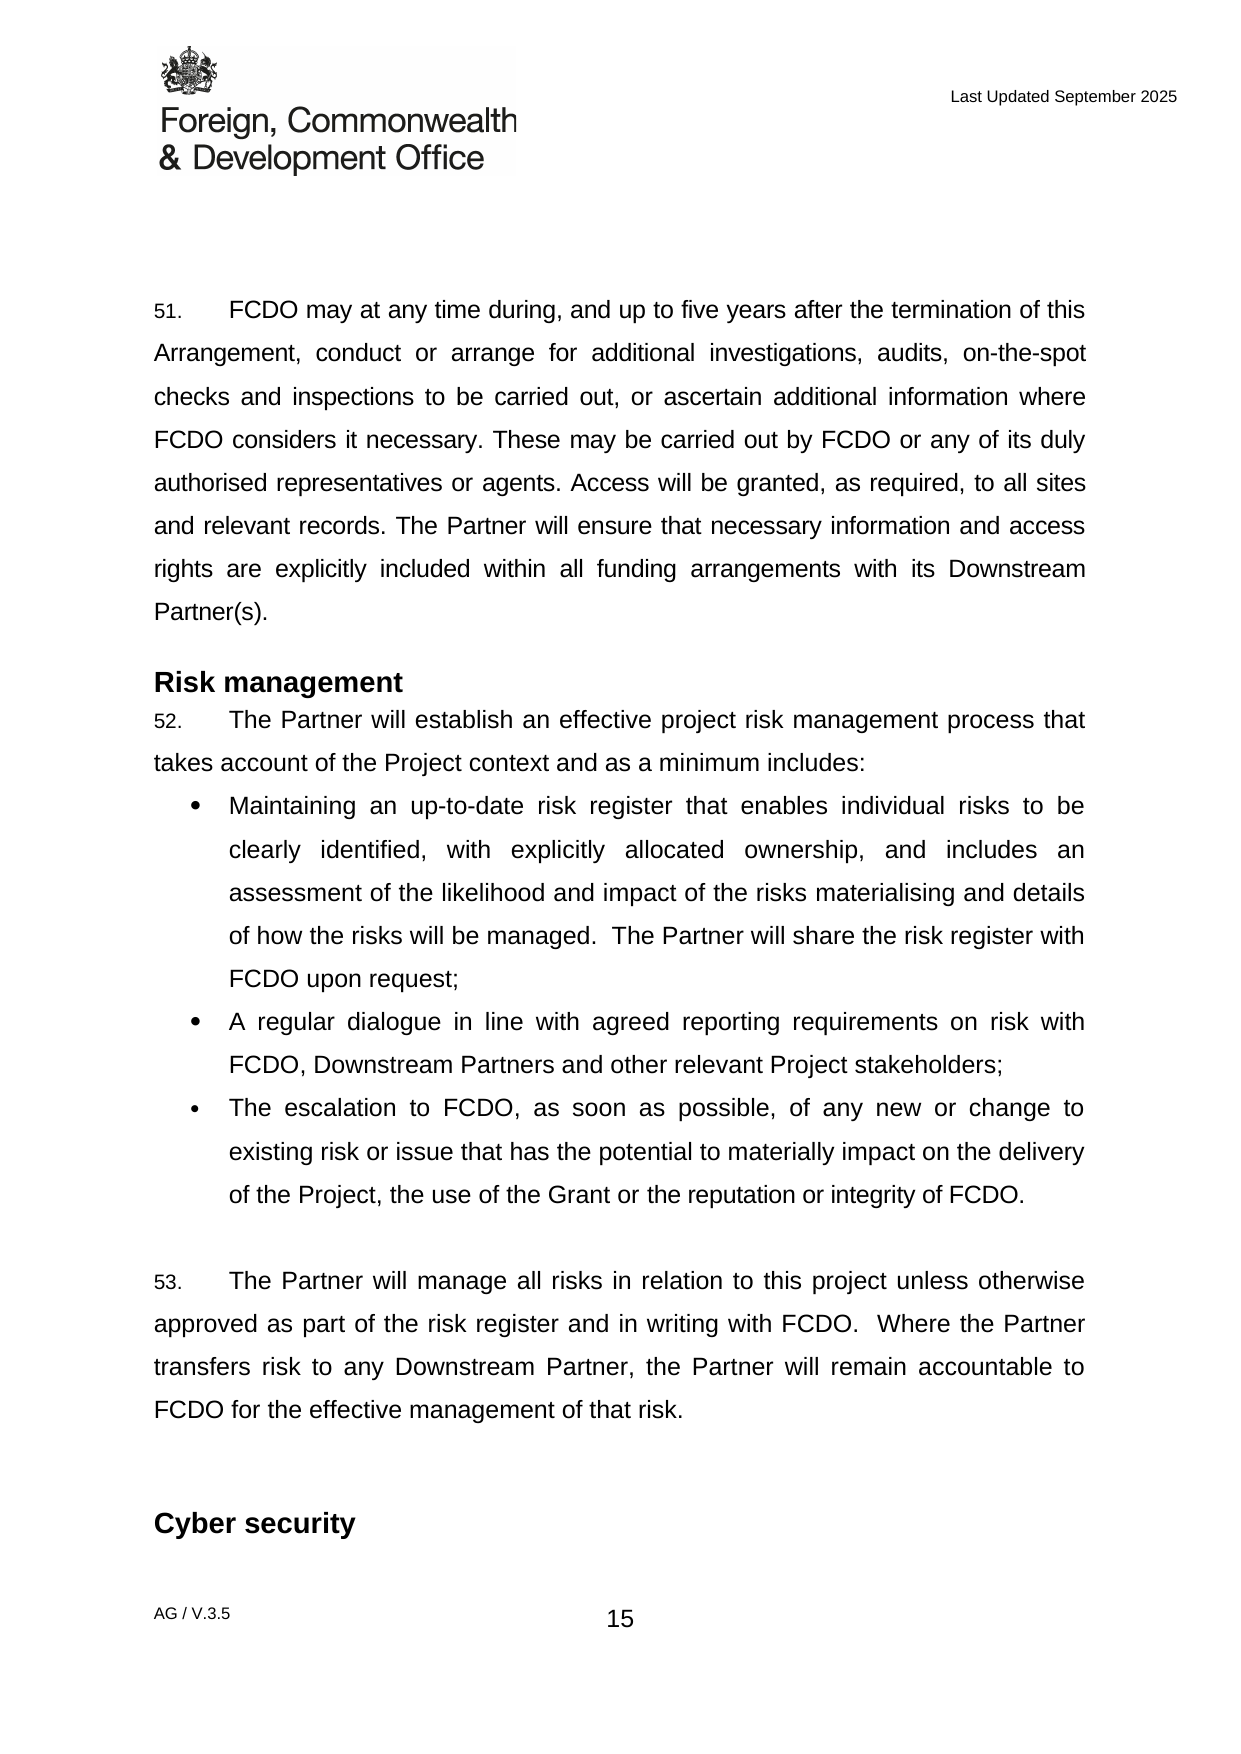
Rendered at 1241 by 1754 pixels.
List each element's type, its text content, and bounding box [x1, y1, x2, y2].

list FCDO may at any time during, and up to five years after the termination of this Arrangement, conduct or arrange for additional investigations, audits, on-the-spot checks and inspections to be carried out, or ascertain additional information where FCDO considers it necessary. These may be carried out by FCDO or any of its duly authorised representatives or agents. Access will be granted, as required, to all sites and relevant records. The Partner will ensure that necessary information and access rights are explicitly included within all funding arrangements with its Downstream Partner(s). [153, 295, 1087, 626]
list Maintaining an up-to-date risk register that enables individual risks to be clearly identified, with explicitly allocated ownership, and includes an assessment of the likelihood and impact of the risks materialising and details of how the risks will be managed. The Partner will share the risk register with FCDO upon request; [191, 791, 1087, 993]
list The Partner will manage all risks in relation to this project unless otherwise approved as part of the risk register and in writing with FCDO. Where the Partner transfers risk to any Downstream Partner, the Partner will remain accountable to FCDO for the effective management of that risk. [153, 1266, 1087, 1424]
list A regular dialogue in line with agreed reporting requirements on risk with FCDO, Downstream Partners and other relevant Project stakeholders; [191, 1007, 1087, 1079]
list The Partner will establish an effective project risk management process that takes account of the Project context and as a minimum includes: [153, 705, 1087, 777]
list The escalation to FCDO, as soon as possible, of any new or change to existing risk or issue that has the potential to materially impact on the delivery of the Project, the use of the Grant or the reputation or integrity of FCDO. [191, 1093, 1087, 1208]
subtitle Risk management [153, 665, 1087, 699]
subtitle Cyber security [153, 1507, 1087, 1540]
